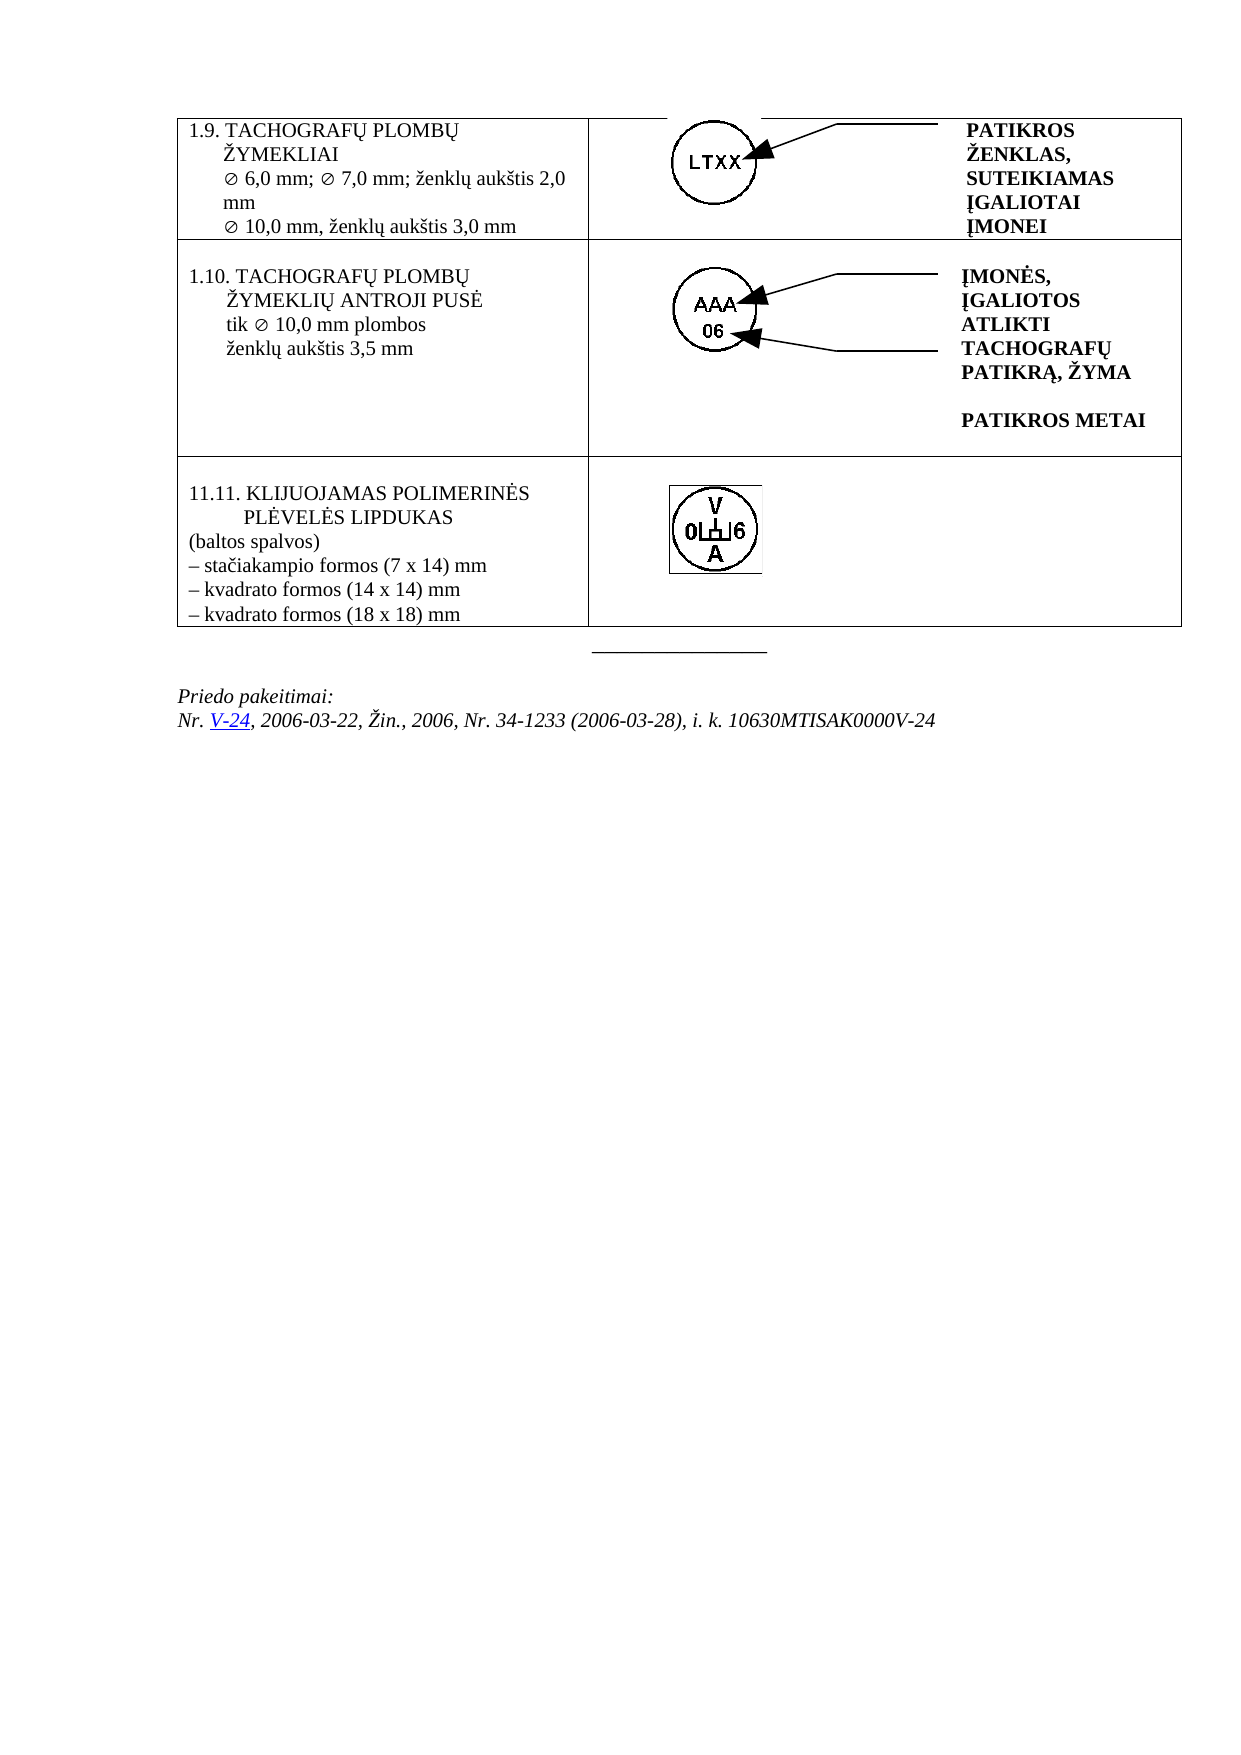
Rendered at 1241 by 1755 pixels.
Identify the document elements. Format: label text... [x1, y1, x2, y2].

text Priedo pakeitimai: [177, 684, 1181, 708]
text ______________ [177, 627, 1181, 655]
table_cell [840, 240, 1181, 263]
table_cell 11.11. KLIJUOJAMAS POLIMERINĖS PLĖVELĖS LIPDUKAS (baltos spalvos) – stačiakampio formos (7 x 14) mm – kvadrato formos (14 x 14) mm – kvadrato formos (18 x 18) mm [178, 481, 588, 626]
table_cell [178, 457, 588, 481]
table_cell [589, 457, 840, 481]
table_cell PATIKROS ŽENKLAS, SUTEIKIAMAS ĮGALIOTAI ĮMONEI [840, 119, 1181, 238]
table_cell [762, 119, 840, 147]
table_cell [589, 119, 840, 238]
text Nr. V-24, 2006-03-22, Žin., 2006, Nr. 34-1233 (2006-03-28), i. k. 10630MTISAK0000V-24 [177, 708, 1181, 732]
table_cell 1.9. TACHOGRAFŲ PLOMBŲ ŽYMEKLIAI Æ 6,0 mm; Æ 7,0 mm; ženklų aukštis 2,0 mm Æ 10,0 mm, ženklų aukštis 3,0 mm [178, 119, 588, 238]
table_cell [840, 481, 1181, 626]
table_cell [178, 240, 588, 263]
table_cell [589, 240, 840, 263]
table_cell ĮMONĖS, ĮGALIOTOS ATLIKTI TACHOGRAFŲ PATIKRĄ, ŽYMA PATIKROS METAI [840, 264, 1181, 456]
table_cell [589, 264, 840, 456]
table_cell [589, 481, 840, 626]
table_cell [762, 264, 840, 293]
table_cell [762, 275, 840, 350]
table_cell [840, 457, 1181, 481]
table_cell 1.10. TACHOGRAFŲ PLOMBŲ ŽYMEKLIŲ ANTROJI PUSĖ tik Æ 10,0 mm plombos ženklų aukštis 3,5 mm [178, 264, 588, 456]
